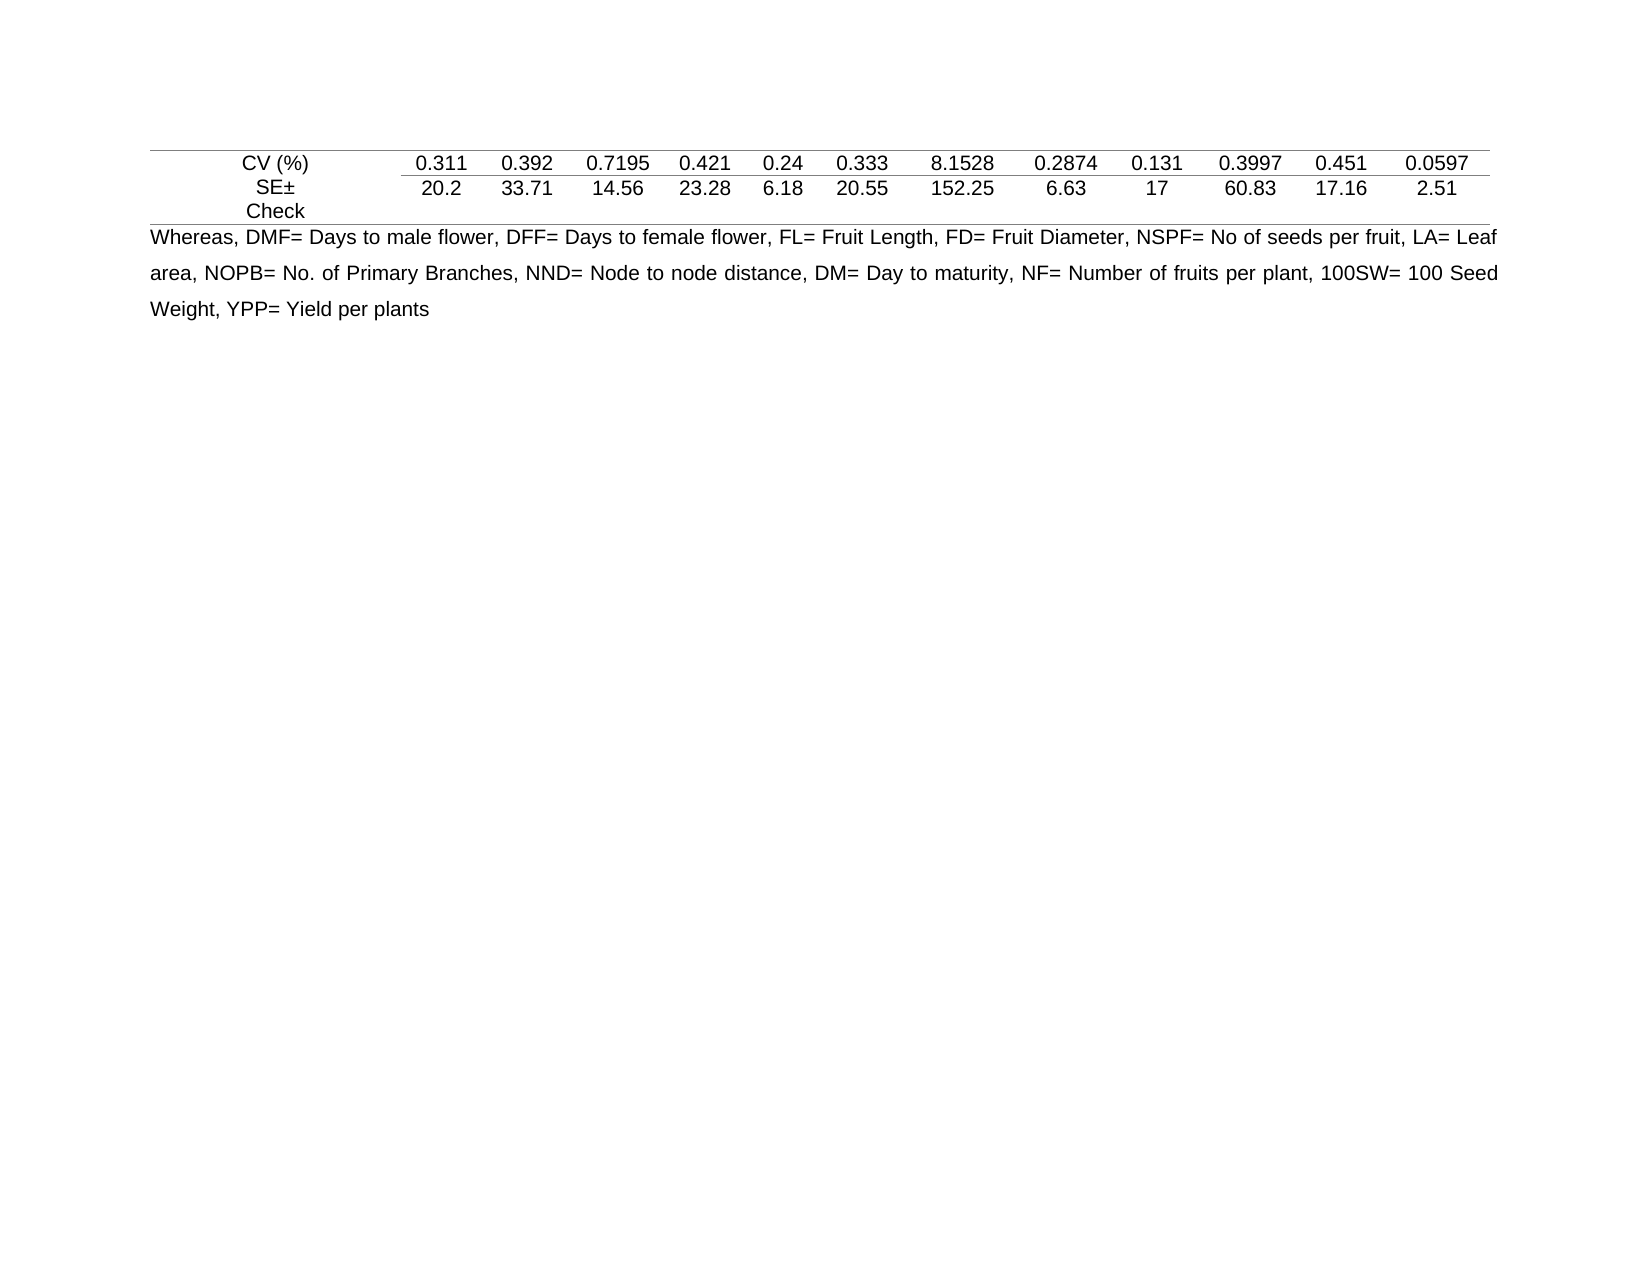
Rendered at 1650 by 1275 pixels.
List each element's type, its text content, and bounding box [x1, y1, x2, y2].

table_cell 0.421 [664, 151, 746, 175]
table_cell 8.1528 [905, 151, 1020, 175]
table_cell CV (%) SE± Check [150, 151, 401, 224]
table_cell 152.25 [905, 176, 1020, 224]
table_cell 0.0597 [1384, 151, 1490, 175]
table_cell 0.3997 [1202, 151, 1299, 175]
table_cell 0.451 [1299, 151, 1383, 175]
table_cell 14.56 [572, 176, 664, 224]
table_cell 17.16 [1299, 176, 1383, 224]
table_cell 33.71 [482, 176, 572, 224]
table_cell 0.392 [482, 151, 572, 175]
table_cell 2.51 [1384, 176, 1490, 224]
table_cell 17 [1112, 176, 1202, 224]
table_cell 0.2874 [1020, 151, 1112, 175]
table_cell 6.63 [1020, 176, 1112, 224]
table_cell 6.18 [746, 176, 820, 224]
table_cell 0.24 [746, 151, 820, 175]
table_cell 0.333 [820, 151, 904, 175]
table_cell 0.311 [401, 151, 482, 175]
text Whereas, DMF= Days to male flower, DFF= Days to female flower, FL= Fruit Length, FD= Fruit Diameter, NSPF= No of seeds per fruit, LA= Leaf area, NOPB= No. of Primary Branches, NND= Node to node distance, DM= Day to maturity, NF= Number of fruits per plant, 100SW= 100 Seed Weight, YPP= Yield per plants [150, 225, 1500, 321]
table_cell 60.83 [1202, 176, 1299, 224]
table_cell 23.28 [664, 176, 746, 224]
table_cell 0.7195 [572, 151, 664, 175]
table_cell 20.2 [401, 176, 482, 224]
table_cell 0.131 [1112, 151, 1202, 175]
table_cell 20.55 [820, 176, 904, 224]
